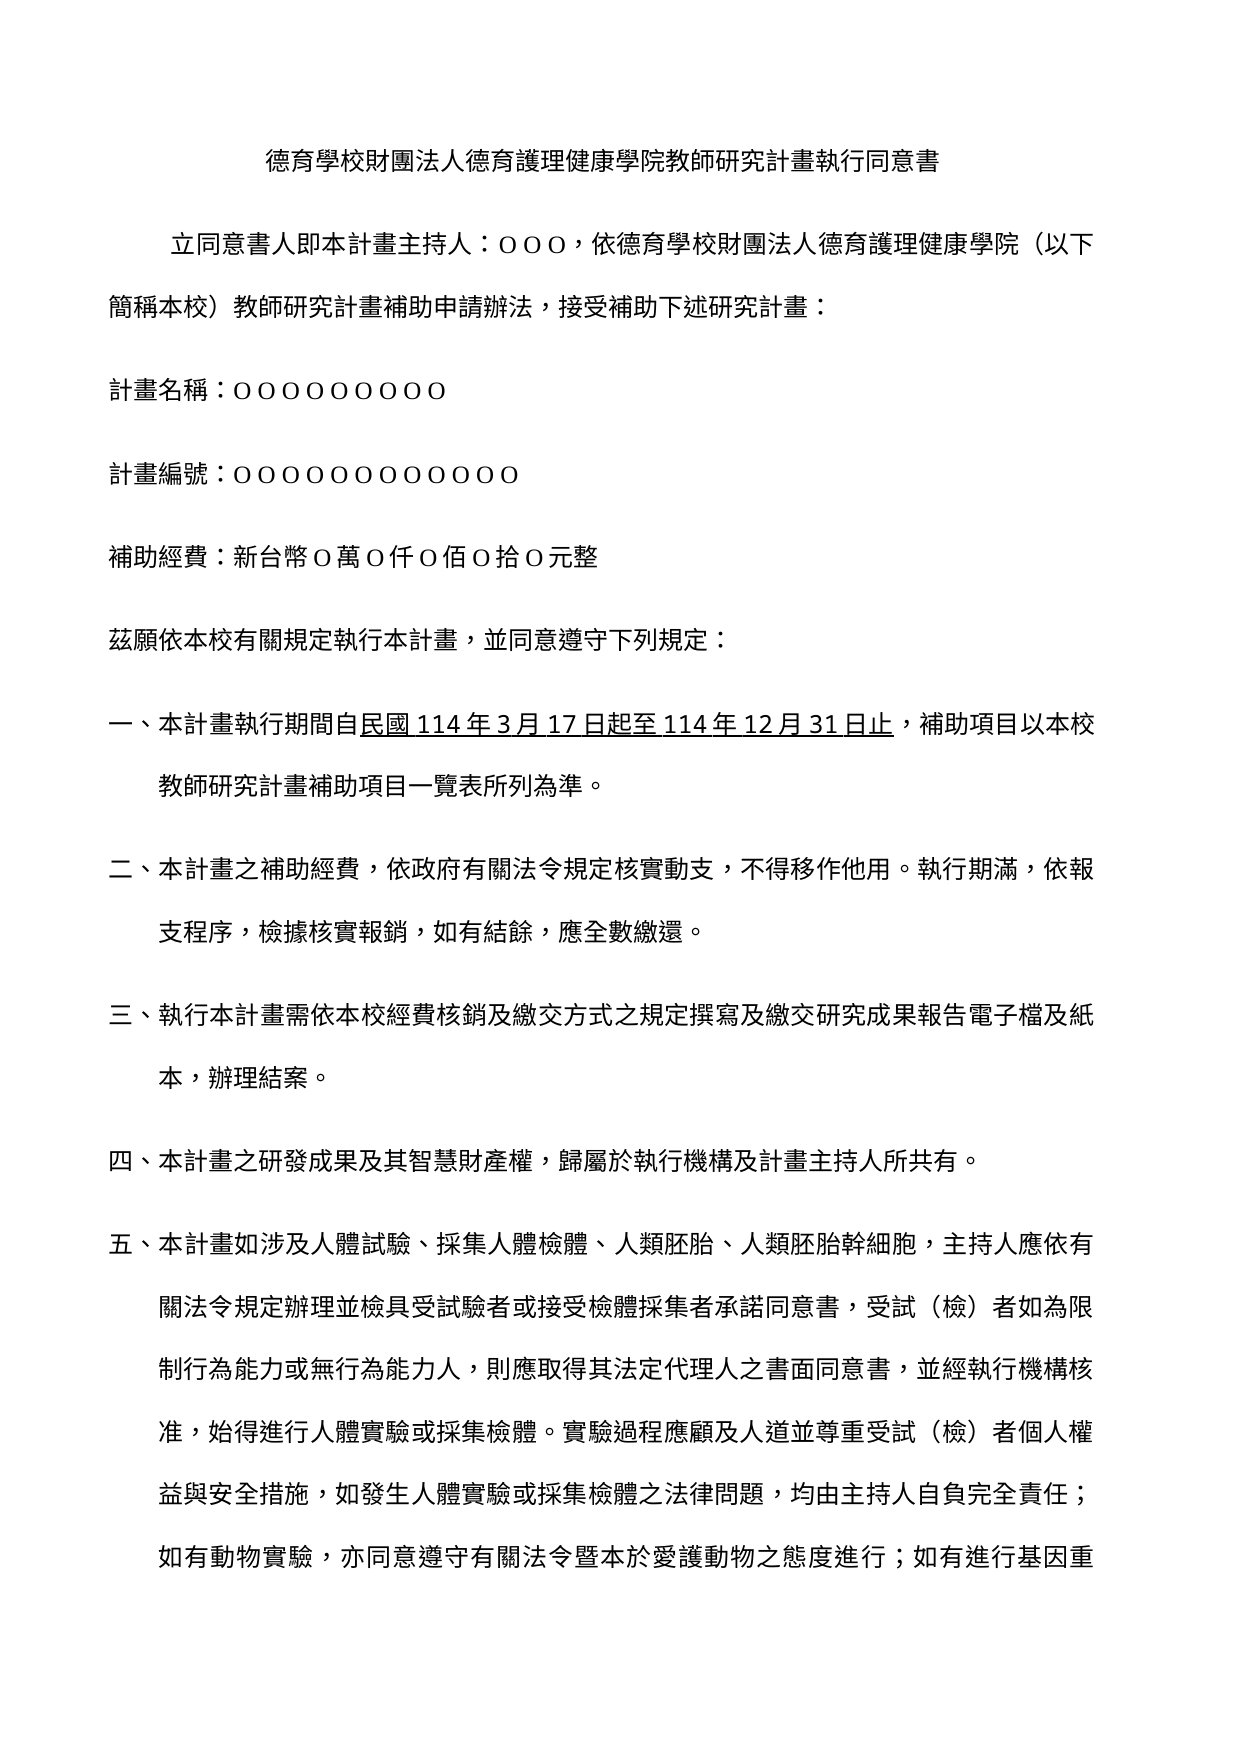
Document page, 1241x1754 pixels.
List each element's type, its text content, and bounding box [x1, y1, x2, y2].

table_cell 二、本計畫之補助經費，依政府有關法令規定核實動支，不得移作他用。執行期滿，依報支程序，檢據核實報銷，如有結餘，應全數繳還。 [105, 816, 1099, 962]
table_cell 一、本計畫執行期間自民國114年3月17日起至114年12月31日止，補助項目以本校教師研究計畫補助項目一覽表所列為準。 [105, 670, 1099, 816]
table_cell 五、本計畫如涉及人體試驗、採集人體檢體、人類胚胎、人類胚胎幹細胞，主持人應依有關法令規定辦理並檢具受試驗者或接受檢體採集者承諾同意書，受試（檢）者如為限制行為能力或無行為能力人，則應取得其法定代理人之書面同意書，並經執行機構核准，始得進行人體實驗或採集檢體。實驗過程應顧及人道並尊重受試（檢）者個人權益與安全措施，如發生人體實驗或採集檢體之法律問題，均由主持人自負完全責任；如有動物實驗，亦同意遵守有關法令暨本於愛護動物之態度進行；如有進行基因重 [105, 1191, 1099, 1576]
table_cell 四、本計畫之研發成果及其智慧財產權，歸屬於執行機構及計畫主持人所共有。 [105, 1108, 1099, 1191]
table_cell 三、執行本計畫需依本校經費核銷及繳交方式之規定撰寫及繳交研究成果報告電子檔及紙本，辦理結案。 [105, 962, 1099, 1108]
table_header 德育學校財團法人德育護理健康學院教師研究計畫執行同意書 立同意書人即本計畫主持人：O O O，依德育學校財團法人德育護理健康學院（以下簡稱本校）教師研究計畫補助申請辦法，接受補助下述研究計畫： 計畫名稱：O O O O O O O O O 計畫編號：O O O O O O O O O O O O 補助經費：新台幣O萬O仟O佰O拾O元整 茲願依本校有關規定執行本計畫，並同意遵守下列規定： [105, 108, 1099, 670]
